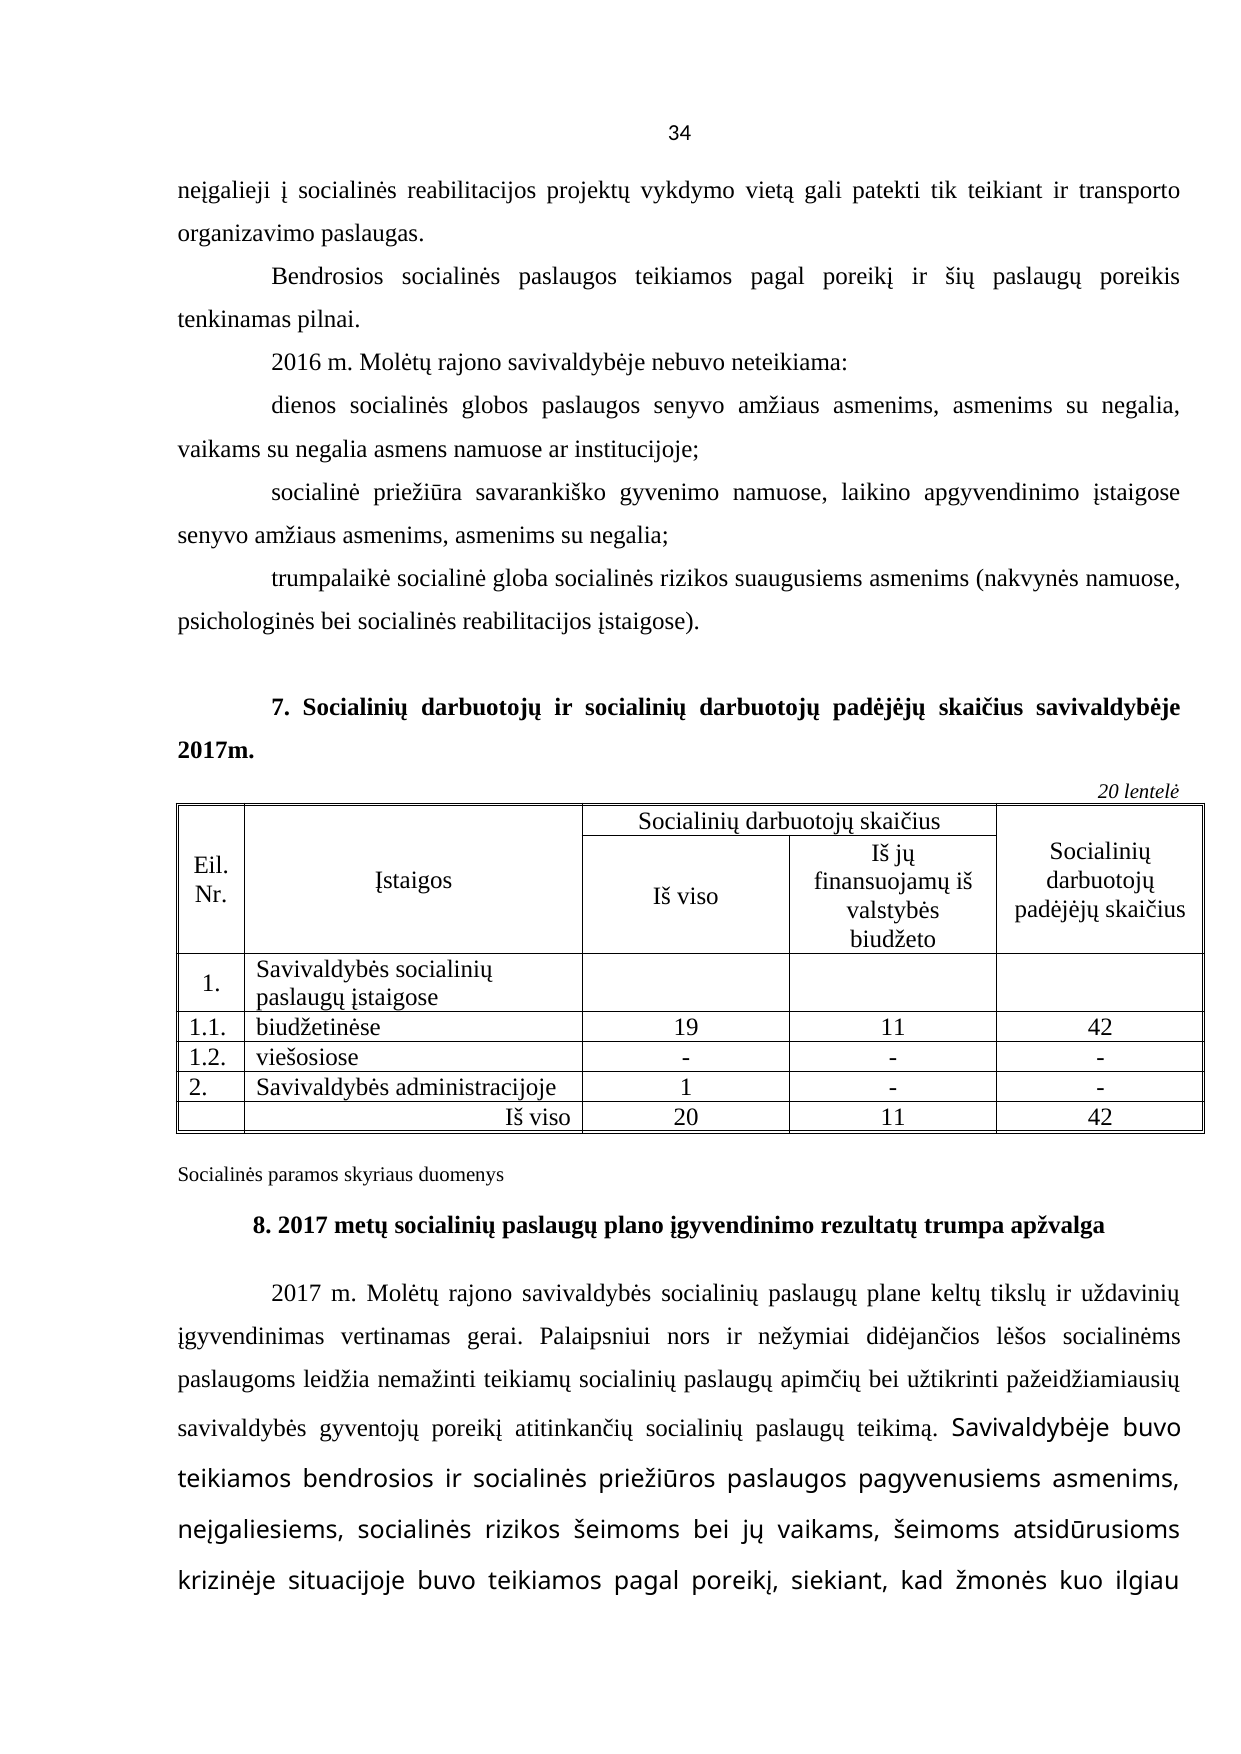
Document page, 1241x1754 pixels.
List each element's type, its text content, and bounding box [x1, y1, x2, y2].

table_cell - [997, 1072, 1202, 1101]
table_cell Iš jų finansuojamų iš valstybės biudžeto [790, 836, 996, 953]
table_cell 20 [583, 1102, 789, 1130]
table_cell 11 [790, 1102, 996, 1130]
table_cell - [997, 1042, 1202, 1071]
table_cell 2. [179, 1072, 244, 1101]
text neįgalieji į socialinės reabilitacijos projektų vykdymo vietą gali patekti tik teikiant ir transporto organizavimo paslaugas. [177, 175, 1181, 247]
text 2017 m. Molėtų rajono savivaldybės socialinių paslaugų plane keltų tikslų ir uždavinių įgyvendinimas vertinamas gerai. Palaipsniui nors ir nežymiai didėjančios lėšos socialinėms paslaugoms leidžia nemažinti teikiamų socialinių paslaugų apimčių bei užtikrinti pažeidžiamiausių savivaldybės gyventojų poreikį atitinkančių socialinių paslaugų teikimą. Savivaldybėje buvo teikiamos bendrosios ir socialinės priežiūros paslaugos pagyvenusiems asmenims, neįgaliesiems, socialinės rizikos šeimoms bei jų vaikams, šeimoms atsidūrusioms krizinėje situacijoje buvo teikiamos pagal poreikį, siekiant, kad žmonės kuo ilgiau [177, 1278, 1181, 1597]
text dienos socialinės globos paslaugos senyvo amžiaus asmenims, asmenims su negalia, vaikams su negalia asmens namuose ar institucijoje; [177, 391, 1181, 462]
table_cell [583, 954, 789, 1011]
table_header Socialinių darbuotojų skaičius [583, 806, 996, 834]
table_cell 1.2. [179, 1042, 244, 1071]
text 20 lentelė [177, 779, 1181, 803]
table_header Įstaigos [245, 806, 582, 953]
table_cell 1.1. [179, 1012, 244, 1041]
table_cell 11 [790, 1012, 996, 1041]
table_cell 42 [997, 1012, 1202, 1041]
table_cell 42 [997, 1102, 1202, 1130]
text 2016 m. Molėtų rajono savivaldybėje nebuvo neteikiama: [177, 347, 1181, 376]
text socialinė priežiūra savarankiško gyvenimo namuose, laikino apgyvendinimo įstaigose senyvo amžiaus asmenims, asmenims su negalia; [177, 477, 1181, 549]
table_cell 1 [583, 1072, 789, 1101]
text trumpalaikė socialinė globa socialinės rizikos suaugusiems asmenims (nakvynės namuose, psichologinės bei socialinės reabilitacijos įstaigose). [177, 563, 1181, 635]
table_cell - [790, 1042, 996, 1071]
table_cell Iš viso [245, 1102, 582, 1130]
text 8. 2017 metų socialinių paslaugų plano įgyvendinimo rezultatų trumpa apžvalga [177, 1210, 1181, 1239]
text Socialinės paramos skyriaus duomenys [177, 1162, 1181, 1186]
table_cell 1. [179, 954, 244, 1011]
table_cell [790, 954, 996, 1011]
table_header Socialinių darbuotojų padėjėjų skaičius [997, 806, 1202, 953]
table_cell 19 [583, 1012, 789, 1041]
table_cell biudžetinėse [245, 1012, 582, 1041]
text 7. Socialinių darbuotojų ir socialinių darbuotojų padėjėjų skaičius savivaldybėje 2017m. [177, 692, 1181, 764]
table_cell [179, 1102, 244, 1130]
table_cell [997, 954, 1202, 1011]
text Bendrosios socialinės paslaugos teikiamos pagal poreikį ir šių paslaugų poreikis tenkinamas pilnai. [177, 261, 1181, 333]
table_header Eil. Nr. [179, 806, 244, 953]
table_cell Iš viso [583, 836, 789, 953]
table_cell - [583, 1042, 789, 1071]
table_cell - [790, 1072, 996, 1101]
table_cell Savivaldybės administracijoje [245, 1072, 582, 1101]
table_cell viešosiose [245, 1042, 582, 1071]
table_cell Savivaldybės socialinių paslaugų įstaigose [245, 954, 582, 1011]
